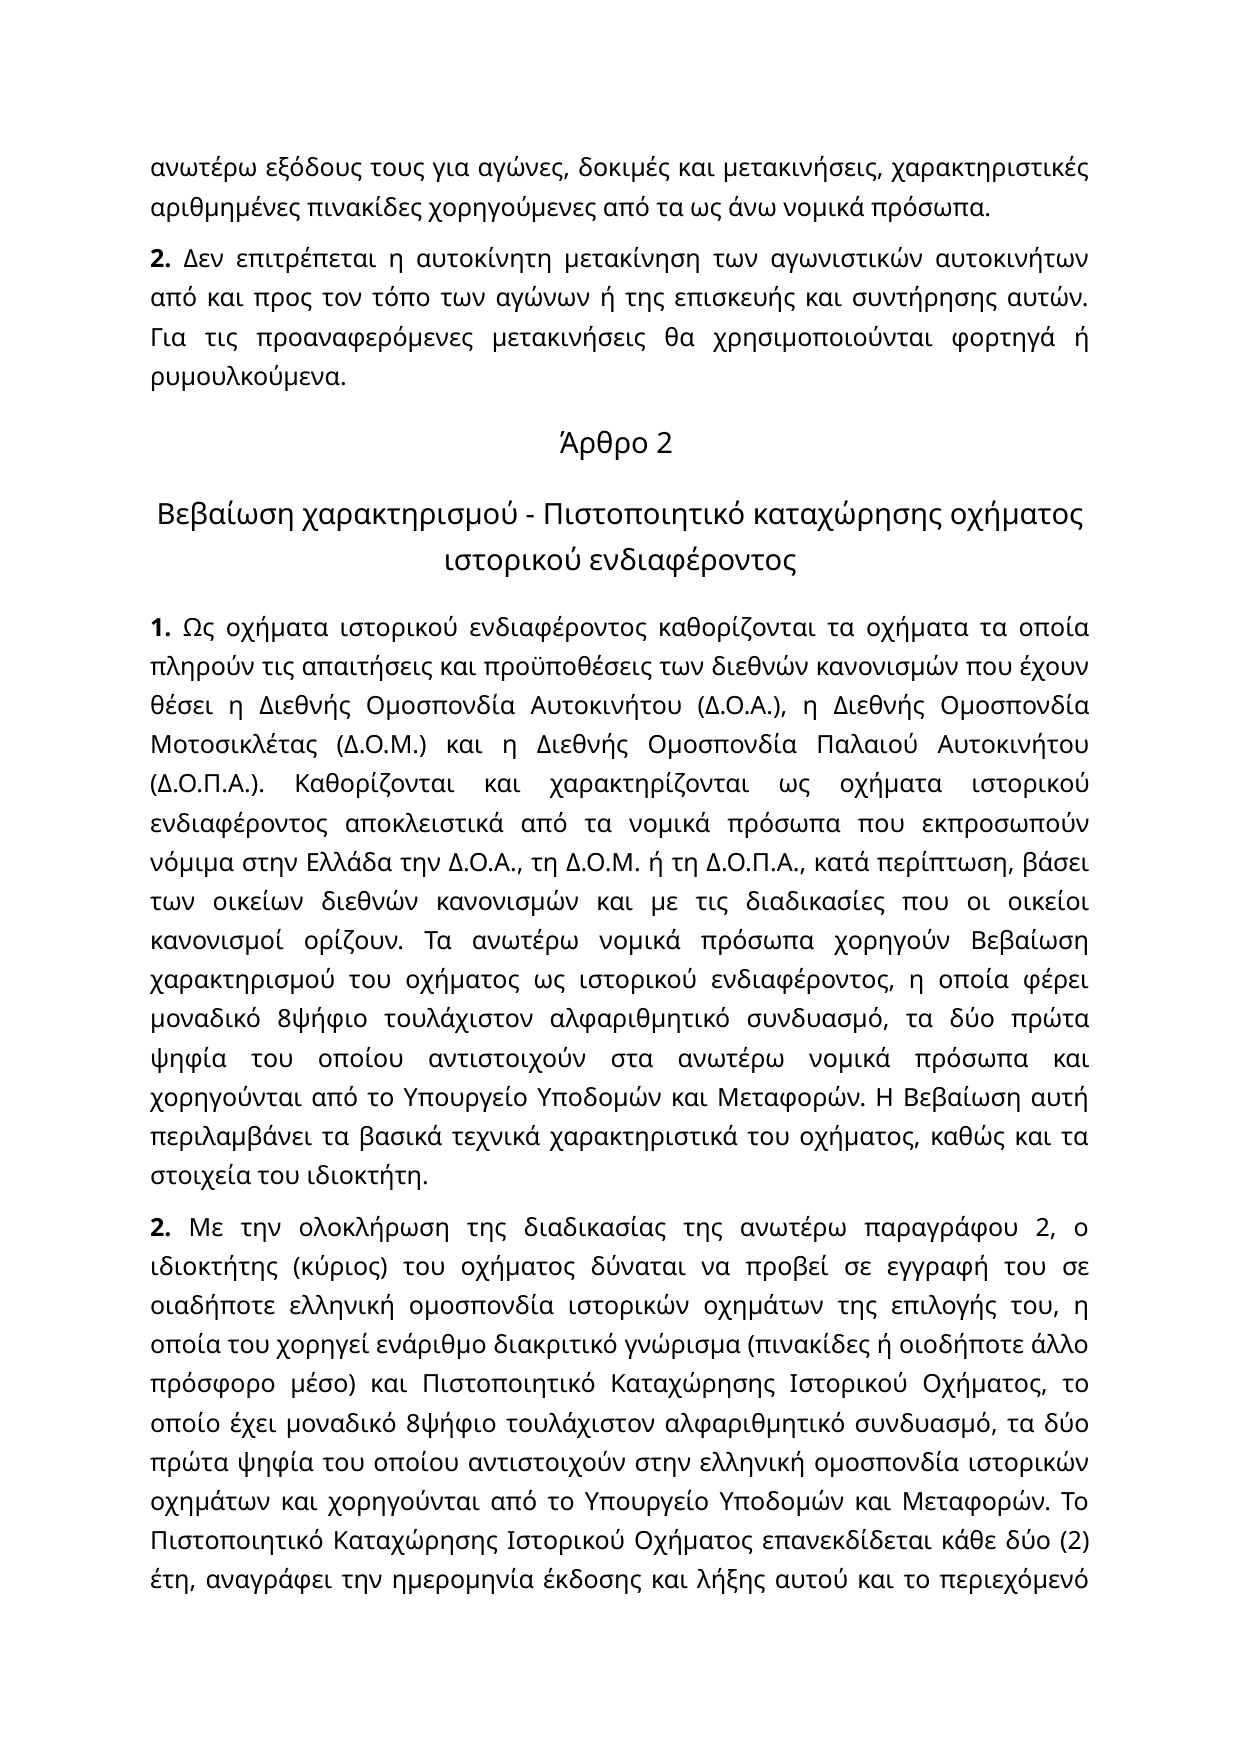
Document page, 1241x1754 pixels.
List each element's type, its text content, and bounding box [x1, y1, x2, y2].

text ανωτέρω εξόδους τους για αγώνες, δοκιμές και μετακινήσεις, χαρακτηριστικές αριθμημένες πινακίδες χορηγούμενες από τα ως άνω νομικά πρόσωπα. [150, 150, 1090, 223]
subtitle Βεβαίωση χαρακτηρισμού - Πιστοποιητικό καταχώρησης οχήματος ιστορικού ενδιαφέροντος [150, 493, 1090, 578]
text 2. Με την ολοκλήρωση της διαδικασίας της ανωτέρω παραγράφου 2, ο ιδιοκτήτης (κύριος) του οχήματος δύναται να προβεί σε εγγραφή του σε οιαδήποτε ελληνική ομοσπονδία ιστορικών οχημάτων της επιλογής του, η οποία του χορηγεί ενάριθμο διακριτικό γνώρισμα (πινακίδες ή οιοδήποτε άλλο πρόσφορο μέσο) και Πιστοποιητικό Καταχώρησης Ιστορικού Οχήματος, το οποίο έχει μοναδικό 8ψήφιο τουλάχιστον αλφαριθμητικό συνδυασμό, τα δύο πρώτα ψηφία του οποίου αντιστοιχούν στην ελληνική ομοσπονδία ιστορικών οχημάτων και χορηγούνται από το Υπουργείο Υποδομών και Μεταφορών. Το Πιστοποιητικό Καταχώρησης Ιστορικού Οχήματος επανεκδίδεται κάθε δύο (2) έτη, αναγράφει την ημερομηνία έκδοσης και λήξης αυτού και το περιεχόμενό [150, 1209, 1090, 1596]
text 1. Ως οχήματα ιστορικού ενδιαφέροντος καθορίζονται τα οχήματα τα οποία πληρούν τις απαιτήσεις και προϋποθέσεις των διεθνών κανονισμών που έχουν θέσει η Διεθνής Ομοσπονδία Αυτοκινήτου (Δ.Ο.Α.), η Διεθνής Ομοσπονδία Μοτοσικλέτας (Δ.Ο.Μ.) και η Διεθνής Ομοσπονδία Παλαιού Αυτοκινήτου (Δ.Ο.Π.Α.). Καθορίζονται και χαρακτηρίζονται ως οχήματα ιστορικού ενδιαφέροντος αποκλειστικά από τα νομικά πρόσωπα που εκπροσωπούν νόμιμα στην Ελλάδα την Δ.Ο.Α., τη Δ.Ο.Μ. ή τη Δ.Ο.Π.Α., κατά περίπτωση, βάσει των οικείων διεθνών κανονισμών και με τις διαδικασίες που οι οικείοι κανονισμοί ορίζουν. Τα ανωτέρω νομικά πρόσωπα χορηγούν Βεβαίωση χαρακτηρισμού του οχήματος ως ιστορικού ενδιαφέροντος, η οποία φέρει μοναδικό 8ψήφιο τουλάχιστον αλφαριθμητικό συνδυασμό, τα δύο πρώτα ψηφία του οποίου αντιστοιχούν στα ανωτέρω νομικά πρόσωπα και χορηγούνται από το Υπουργείο Υποδομών και Μεταφορών. Η Βεβαίωση αυτή περιλαμβάνει τα βασικά τεχνικά χαρακτηριστικά του οχήματος, καθώς και τα στοιχεία του ιδιοκτήτη. [150, 609, 1090, 1192]
subtitle Άρθρο 2 [150, 422, 1090, 462]
text 2. Δεν επιτρέπεται η αυτοκίνητη μετακίνηση των αγωνιστικών αυτοκινήτων από και προς τον τόπο των αγώνων ή της επισκευής και συντήρησης αυτών. Για τις προαναφερόμενες μετακινήσεις θα χρησιμοποιούνται φορτηγά ή ρυμουλκούμενα. [150, 241, 1090, 392]
